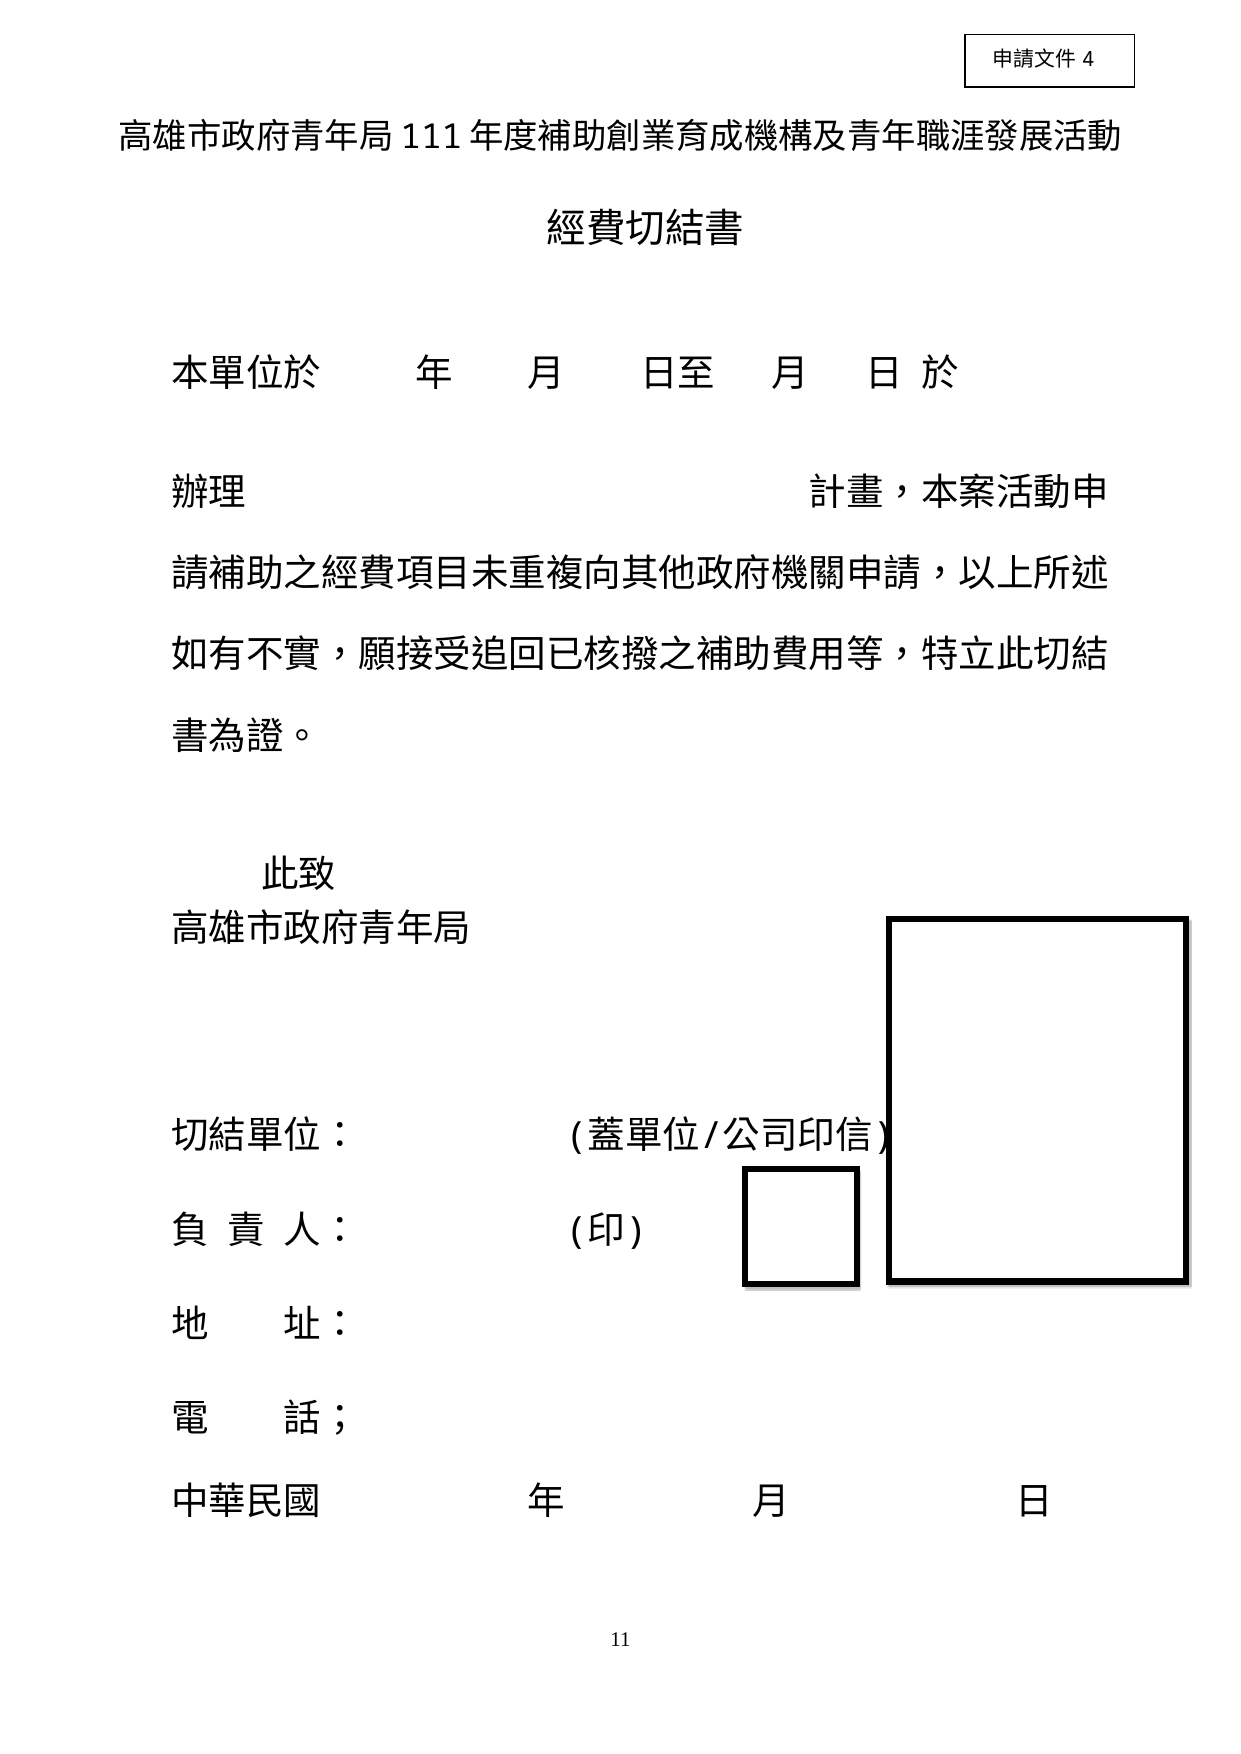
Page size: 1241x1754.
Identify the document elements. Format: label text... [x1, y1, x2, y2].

text 經費切結書 [162, 209, 1128, 251]
text 負 責 人： (印) [171, 1199, 742, 1254]
text [862, 1199, 886, 1254]
text 切結單位： (蓋單位/公司印信) [171, 1105, 886, 1160]
text 中華民國 年 月 日 [171, 1481, 1128, 1523]
text 高雄市政府青年局111年度補助創業育成機構及青年職涯發展活動 [112, 122, 1128, 155]
text 地 址： [171, 1294, 1128, 1348]
text 此致 [171, 854, 1128, 895]
text 辦理 計畫，本案活動申請補助之經費項目未重複向其他政府機關申請，以上所述如有不實，願接受追回已核撥之補助費用等，特立此切結書為證。 [171, 462, 1128, 760]
text 高雄市政府青年局 [171, 908, 1128, 949]
text 本單位於 年 月 日至 月 日 於 [171, 343, 1128, 397]
text 電 話； [171, 1387, 1128, 1442]
